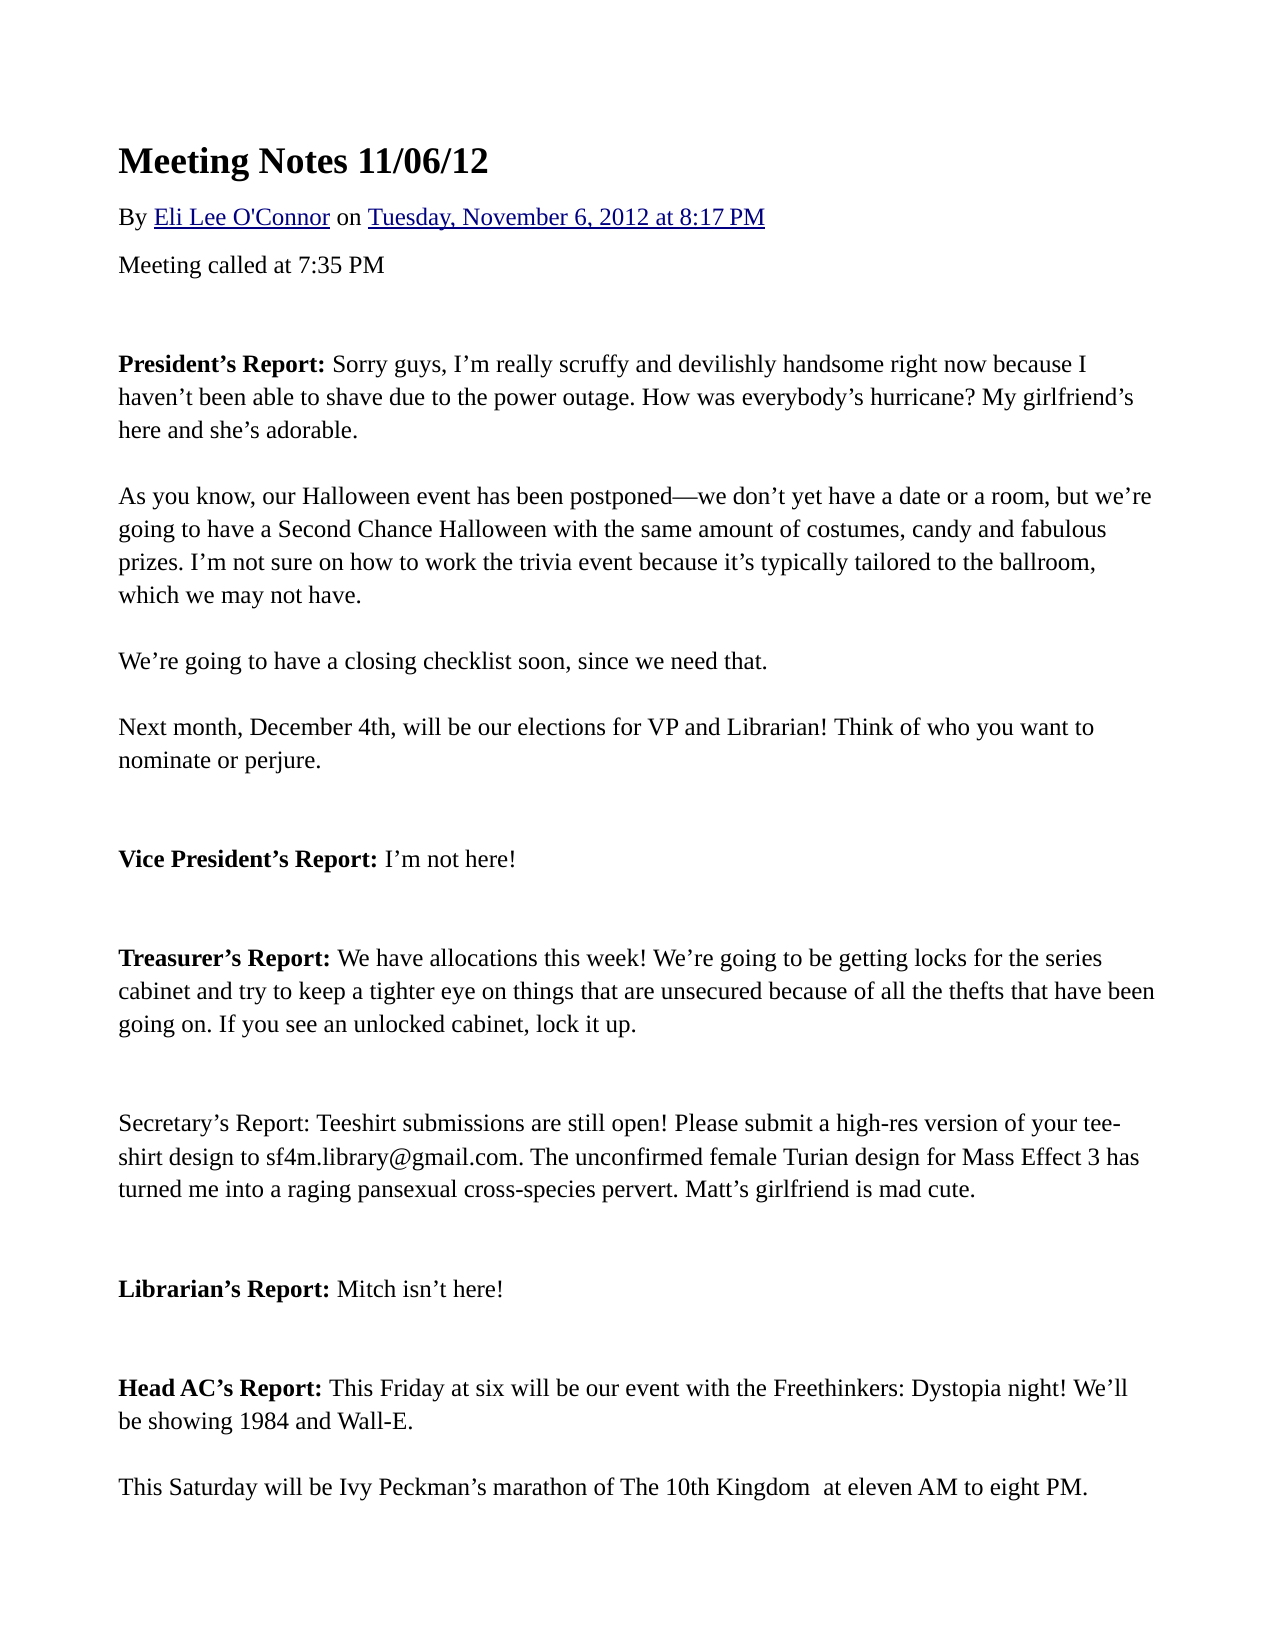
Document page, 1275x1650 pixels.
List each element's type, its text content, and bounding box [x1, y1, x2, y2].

text Head AC’s Report: This Friday at six will be our event with the Freethinkers: Dystopia night! We’ll be showing 1984 and Wall-E. [118, 1373, 1157, 1434]
text Vice President’s Report: I’m not here! [118, 844, 1157, 873]
text Treasurer’s Report: We have allocations this week! We’re going to be getting locks for the series cabinet and try to keep a tighter eye on things that are unsecured because of all the thefts that have been going on. If you see an unlocked cabinet, lock it up. [118, 943, 1157, 1038]
text Meeting called at 7:35 PM [118, 250, 1157, 279]
text By Eli Lee O'Connor on Tuesday, November 6, 2012 at 8:17 PM [118, 202, 1157, 231]
text Next month, December 4th, will be our elections for VP and Librarian! Think of who you want to nominate or perjure. [118, 712, 1157, 774]
text As you know, our Halloween event has been postponed—we don’t yet have a date or a room, but we’re going to have a Second Chance Halloween with the same amount of costumes, candy and fabulous prizes. I’m not sure on how to work the trivia event because it’s typically tailored to the ballroom, which we may not have. [118, 481, 1157, 609]
text We’re going to have a closing checklist soon, since we need that. [118, 646, 1157, 675]
text Secretary’s Report: Teeshirt submissions are still open! Please submit a high-res version of your tee-shirt design to sf4m.library@gmail.com. The unconfirmed female Turian design for Mass Effect 3 has turned me into a raging pansexual cross-species pervert. Matt’s girlfriend is mad cute. [118, 1108, 1157, 1203]
text This Saturday will be Ivy Peckman’s marathon of The 10th Kingdom at eleven AM to eight PM. [118, 1472, 1157, 1501]
text President’s Report: Sorry guys, I’m really scruffy and devilishly handsome right now because I haven’t been able to shave due to the power outage. How was everybody’s hurricane? My girlfriend’s here and she’s adorable. [118, 349, 1157, 444]
text Librarian’s Report: Mitch isn’t here! [118, 1274, 1157, 1302]
subtitle Meeting Notes 11/06/12 [118, 139, 1157, 182]
